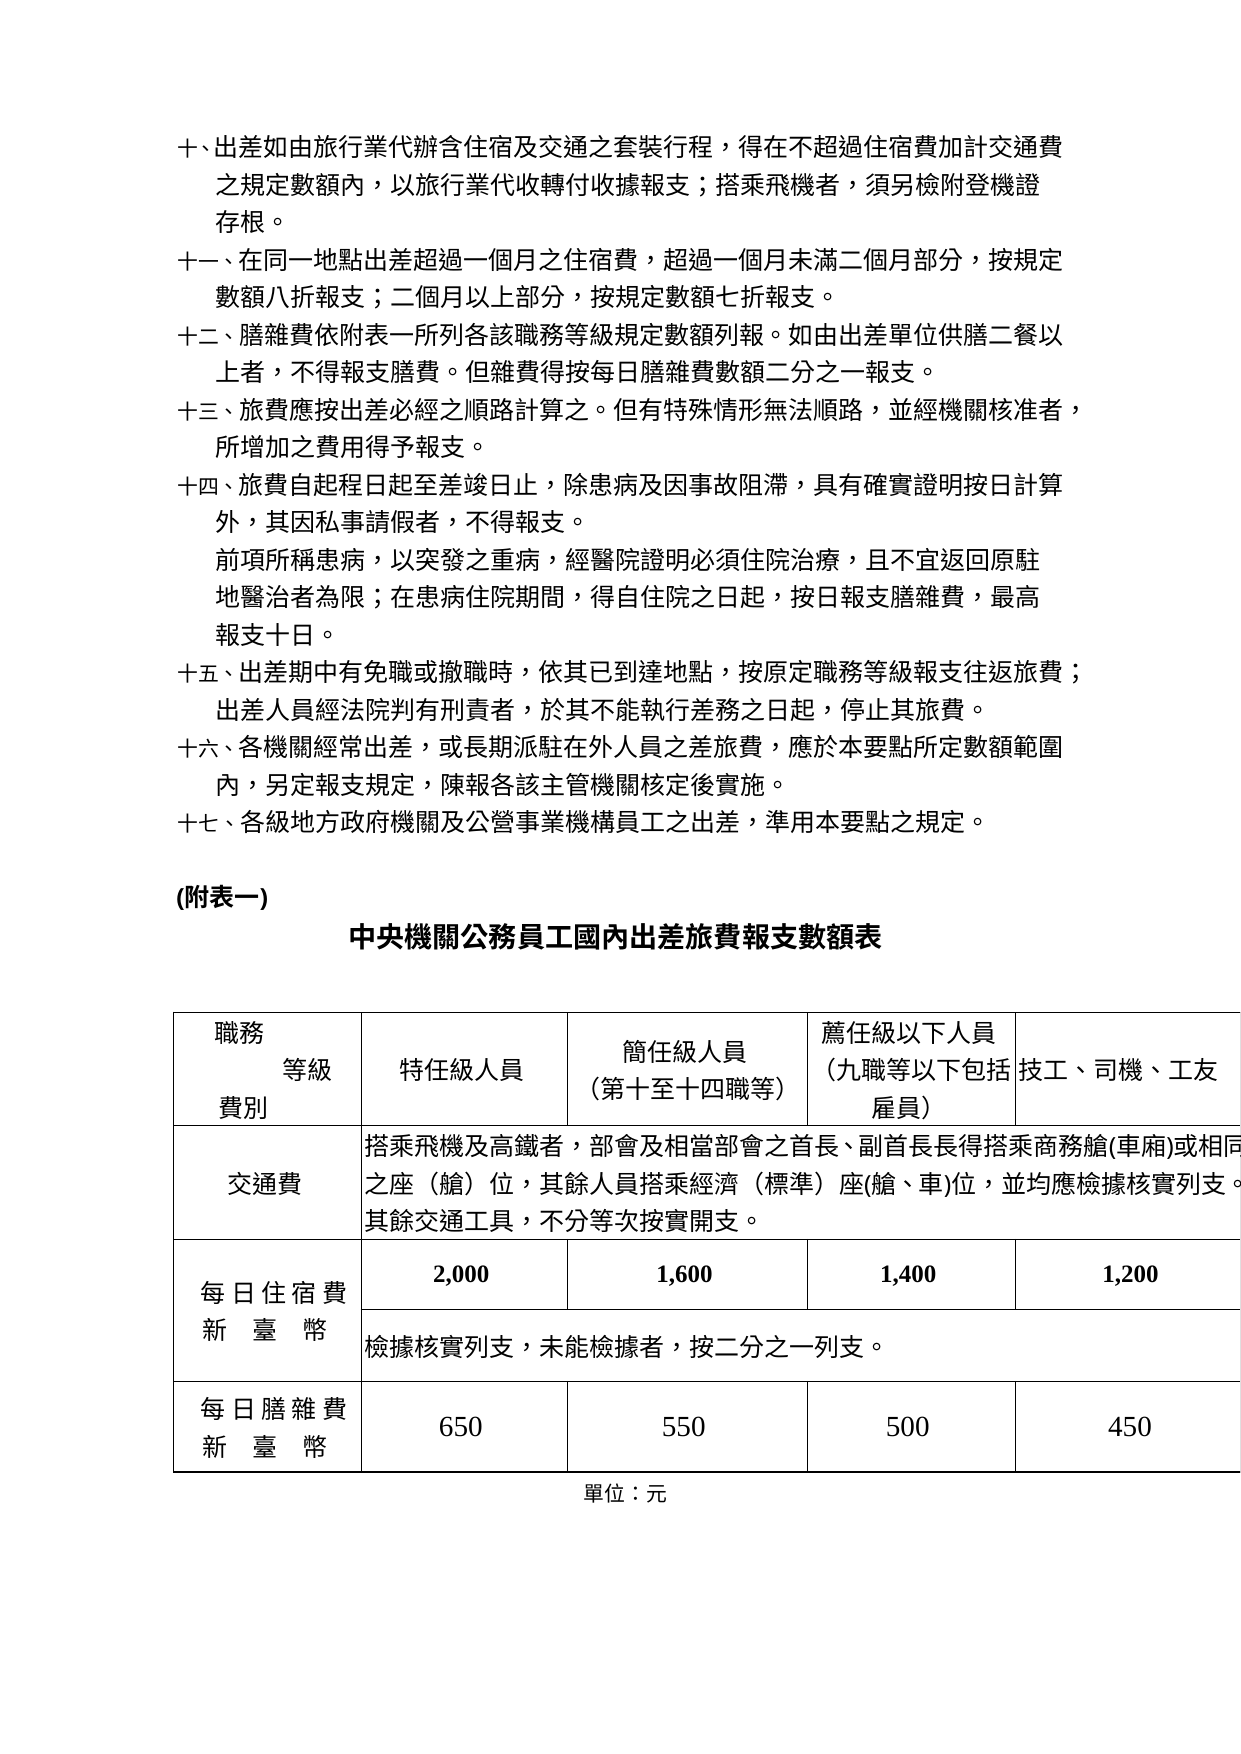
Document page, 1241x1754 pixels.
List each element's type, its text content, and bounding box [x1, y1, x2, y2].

table_header 薦任級以下人員 （九職等以下包括雇員） [808, 1013, 1015, 1125]
text 十二、膳雜費依附表一所列各該職務等級規定數額列報。如由出差單位供膳二餐以上者，不得報支膳費。但雜費得按每日膳雜費數額二分之一報支。 [177, 314, 1063, 389]
table_cell 2,000 [362, 1240, 567, 1309]
table_cell 1,200 [1016, 1240, 1240, 1309]
table_cell 每日住宿費 新 臺 幣 [174, 1240, 361, 1381]
table_header 簡任級人員 （第十至十四職等） [568, 1013, 807, 1125]
table_header 特任級人員 [362, 1013, 567, 1125]
table_cell 每日膳雜費 新 臺 幣 [174, 1382, 361, 1471]
text (附表一) [176, 877, 1063, 914]
table_cell 450 [1016, 1382, 1240, 1471]
table_cell 500 [808, 1382, 1015, 1471]
table_cell 搭乘飛機及高鐵者，部會及相當部會之首長、副首長長得搭乘商務艙(車廂)或相同之座（艙）位，其餘人員搭乘經濟（標準）座(艙、車)位，並均應檢據核實列支。其餘交通工具，不分等次按實開支。 [362, 1126, 1240, 1239]
text 十四、旅費自起程日起至差竣日止，除患病及因事故阻滯，具有確實證明按日計算外，其因私事請假者，不得報支。 [177, 464, 1063, 539]
text 前項所稱患病，以突發之重病，經醫院證明必須住院治療，且不宜返回原駐地醫治者為限；在患病住院期間，得自住院之日起，按日報支膳雜費，最高報支十日。 [215, 539, 1063, 652]
text 十、出差如由旅行業代辦含住宿及交通之套裝行程，得在不超過住宿費加計交通費之規定數額內，以旅行業代收轉付收據報支；搭乘飛機者，須另檢附登機證存根。 [177, 127, 1063, 239]
table_cell 交通費 [174, 1126, 361, 1239]
table_cell 1,400 [808, 1240, 1015, 1309]
text 十三、旅費應按出差必經之順路計算之。但有特殊情形無法順路，並經機關核准者，所增加之費用得予報支。 [177, 389, 1063, 464]
text 十七、各級地方政府機關及公營事業機構員工之出差，準用本要點之規定。 [177, 802, 1063, 839]
text 中央機關公務員工國內出差旅費報支數額表 [176, 914, 1063, 955]
text 單位：元 [176, 1473, 1063, 1510]
table_header 技工、司機、工友 [1016, 1013, 1240, 1125]
text 十六、各機關經常出差，或長期派駐在外人員之差旅費，應於本要點所定數額範圍內，另定報支規定，陳報各該主管機關核定後實施。 [177, 727, 1063, 802]
table_cell 檢據核實列支，未能檢據者，按二分之一列支。 [362, 1310, 1240, 1381]
text 十五、出差期中有免職或撤職時，依其已到達地點，按原定職務等級報支往返旅費；出差人員經法院判有刑責者，於其不能執行差務之日起，停止其旅費。 [177, 652, 1063, 727]
table_cell 650 [362, 1382, 567, 1471]
text 十一、在同一地點出差超過一個月之住宿費，超過一個月未滿二個月部分，按規定數額八折報支；二個月以上部分，按規定數額七折報支。 [177, 239, 1063, 314]
table_header 職務 等級 費別 [174, 1013, 361, 1125]
table_cell 550 [568, 1382, 807, 1471]
table_cell 1,600 [568, 1240, 807, 1309]
